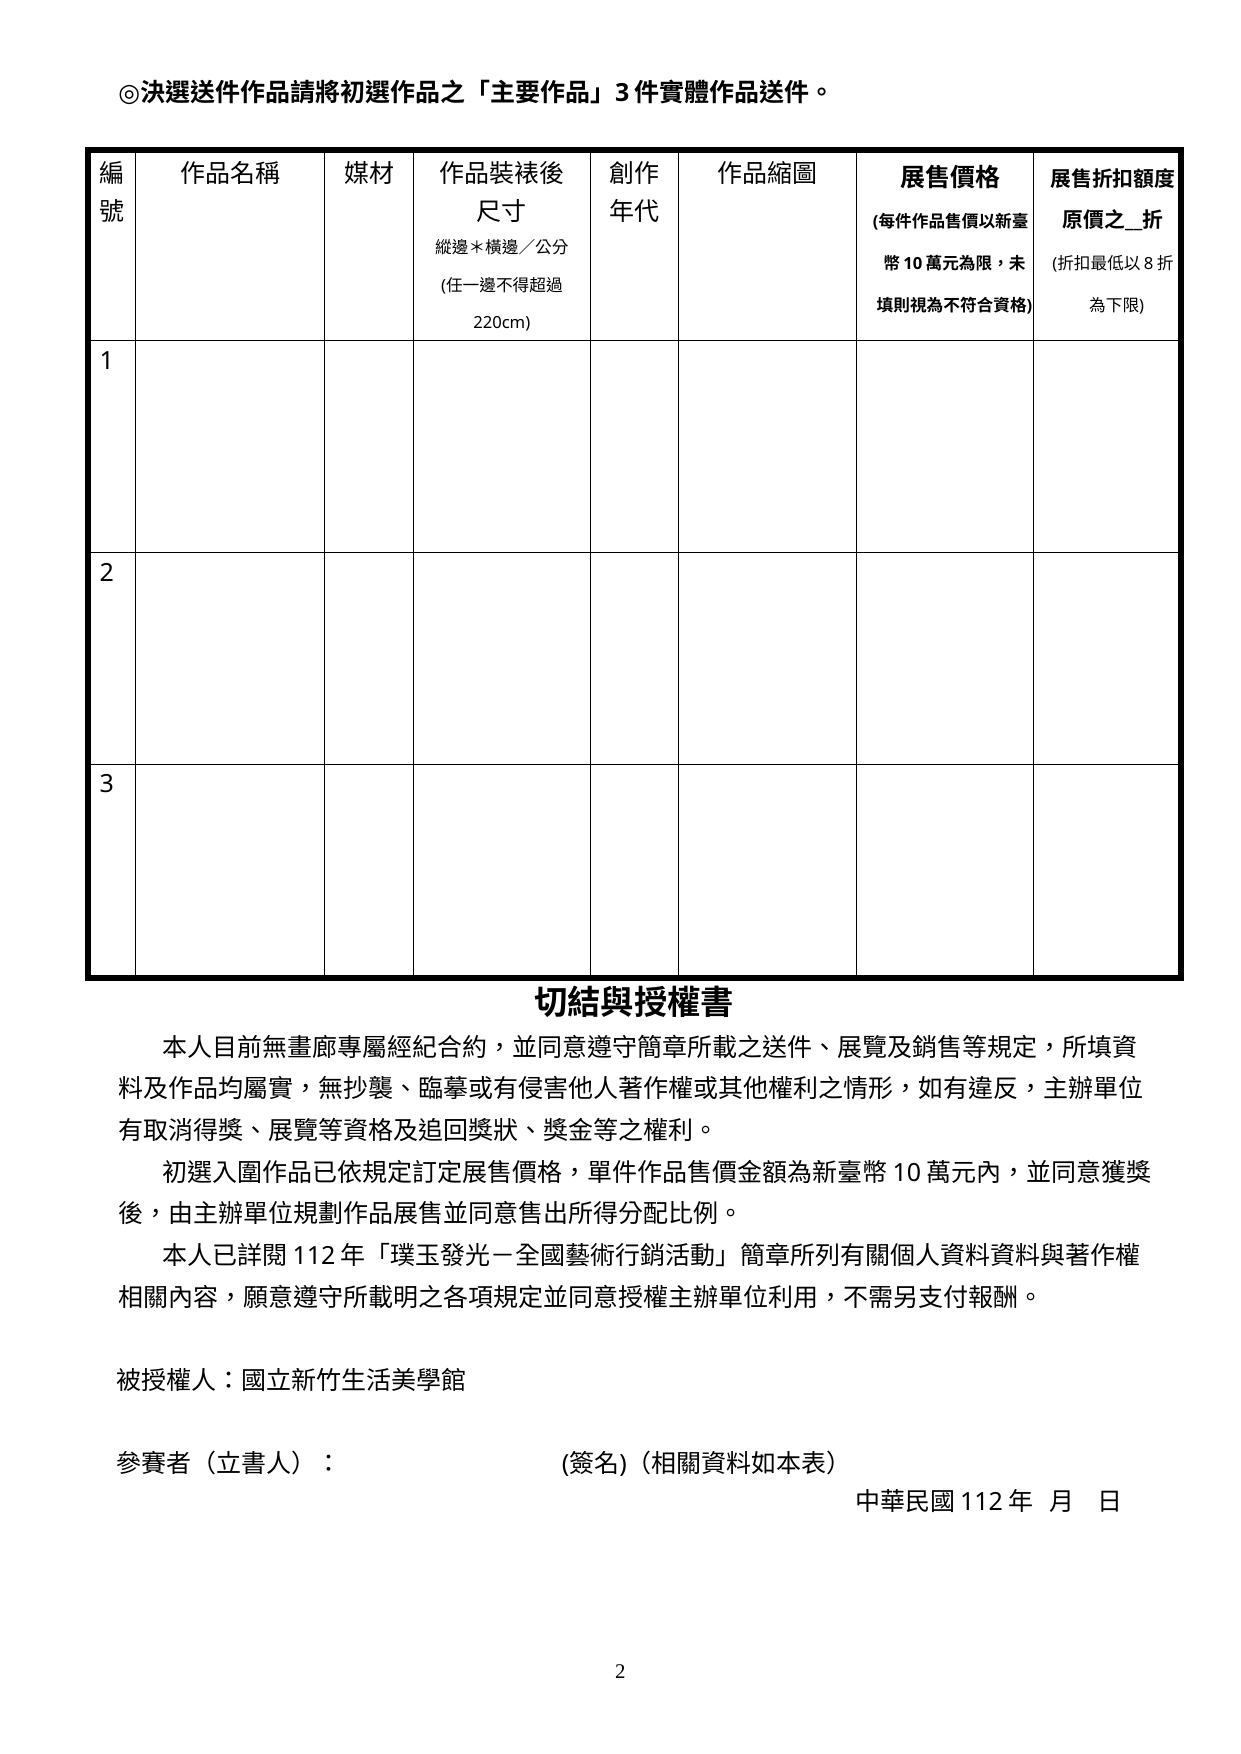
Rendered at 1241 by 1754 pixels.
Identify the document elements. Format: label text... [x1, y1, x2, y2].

text 本人目前無畫廊專屬經紀合約，並同意遵守簡章所載之送件、展覽及銷售等規定，所填資料及作品均屬實，無抄襲、臨摹或有侵害他人著作權或其他權利之情形，如有違反，主辦單位有取消得獎、展覽等資格及追回獎狀、獎金等之權利。 [119, 1023, 1152, 1148]
table_cell [857, 341, 1033, 552]
table_cell 3 [91, 765, 135, 975]
table_header 作品名稱 [136, 153, 324, 340]
table_header 媒材 [325, 153, 413, 340]
table_cell [325, 341, 413, 552]
table_cell [679, 341, 856, 552]
table_cell [1034, 341, 1178, 552]
table_cell [414, 341, 590, 552]
table_header 展售價格 (每件作品售價以新臺幣10萬元為限，未填則視為不符合資格) [857, 153, 1033, 340]
table_cell [679, 553, 856, 763]
table_cell [591, 341, 678, 552]
table_header 編號 [91, 153, 135, 340]
table_cell [591, 765, 678, 975]
table_cell [414, 553, 590, 763]
table_header 展售折扣額度 原價之__折 (折扣最低以8折為下限) [1034, 153, 1178, 340]
text 切結與授權書 [116, 981, 1152, 1023]
text 本人已詳閱112年「璞玉發光－全國藝術行銷活動」簡章所列有關個人資料資料與著作權相關內容，願意遵守所載明之各項規定並同意授權主辦單位利用，不需另支付報酬。 [119, 1231, 1152, 1314]
table_cell [325, 765, 413, 975]
table_header 作品裝裱後 尺寸 縱邊＊橫邊／公分 (任一邊不得超過220cm) [414, 153, 590, 340]
text ◎決選送件作品請將初選作品之「主要作品」3件實體作品送件。 [118, 72, 1122, 109]
table_cell 2 [91, 553, 135, 763]
table_cell [136, 553, 324, 763]
text 被授權人：國立新竹生活美學館 [116, 1356, 1152, 1398]
text 初選入圍作品已依規定訂定展售價格，單件作品售價金額為新臺幣10萬元內，並同意獲獎後，由主辦單位規劃作品展售並同意售出所得分配比例。 [119, 1148, 1152, 1231]
table_cell [1034, 553, 1178, 763]
table_header 創作年代 [591, 153, 678, 340]
table_header 作品縮圖 [679, 153, 856, 340]
text 參賽者（立書人）： (簽名)（相關資料如本表） [116, 1439, 1152, 1481]
table_cell [414, 765, 590, 975]
table_cell [136, 765, 324, 975]
table_cell 1 [91, 341, 135, 552]
table_cell [591, 553, 678, 763]
text 中華民國112年 月 日 [118, 1481, 1122, 1519]
table_cell [679, 765, 856, 975]
table_cell [1034, 765, 1178, 975]
table_cell [857, 553, 1033, 763]
table_cell [325, 553, 413, 763]
table_cell [857, 765, 1033, 975]
table_cell [136, 341, 324, 552]
